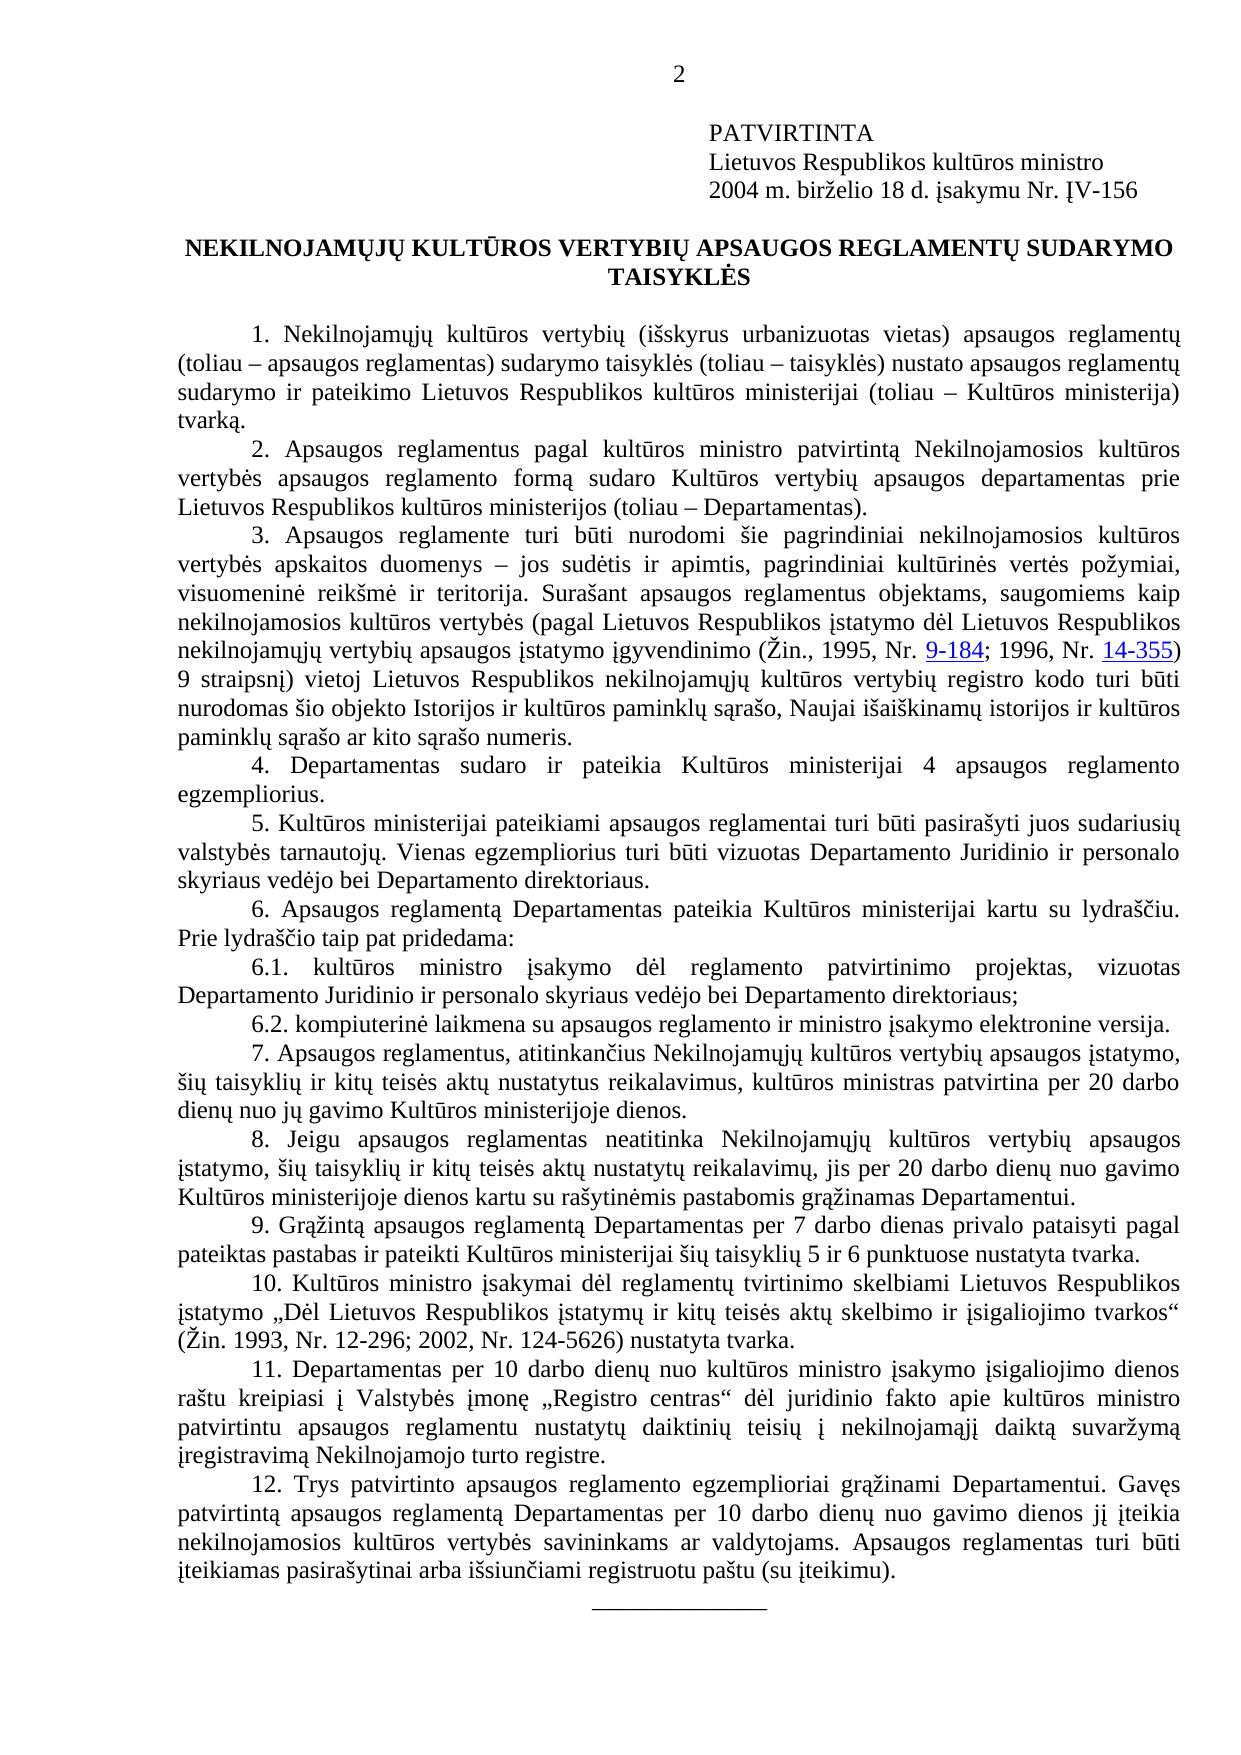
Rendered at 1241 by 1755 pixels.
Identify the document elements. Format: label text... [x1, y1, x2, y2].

text 7. Apsaugos reglamentus, atitinkančius Nekilnojamųjų kultūros vertybių apsaugos įstatymo, šių taisyklių ir kitų teisės aktų nustatytus reikalavimus, kultūros ministras patvirtina per 20 darbo dienų nuo jų gavimo Kultūros ministerijoje dienos. [177, 1038, 1181, 1124]
text 6.1. kultūros ministro įsakymo dėl reglamento patvirtinimo projektas, vizuotas Departamento Juridinio ir personalo skyriaus vedėjo bei Departamento direktoriaus; [177, 952, 1181, 1009]
text 2. Apsaugos reglamentus pagal kultūros ministro patvirtintą Nekilnojamosios kultūros vertybės apsaugos reglamento formą sudaro Kultūros vertybių apsaugos departamentas prie Lietuvos Respublikos kultūros ministerijos (toliau – Departamentas). [177, 434, 1181, 521]
text 6.2. kompiuterinė laikmena su apsaugos reglamento ir ministro įsakymo elektronine versija. [177, 1009, 1181, 1038]
text 8. Jeigu apsaugos reglamentas neatitinka Nekilnojamųjų kultūros vertybių apsaugos įstatymo, šių taisyklių ir kitų teisės aktų nustatytų reikalavimų, jis per 20 darbo dienų nuo gavimo Kultūros ministerijoje dienos kartu su rašytinėmis pastabomis grąžinamas Departamentui. [177, 1124, 1181, 1211]
text PATVIRTINTA [177, 118, 1181, 147]
text ______________ [177, 1584, 1181, 1613]
text 5. Kultūros ministerijai pateikiami apsaugos reglamentai turi būti pasirašyti juos sudariusių valstybės tarnautojų. Vienas egzempliorius turi būti vizuotas Departamento Juridinio ir personalo skyriaus vedėjo bei Departamento direktoriaus. [177, 808, 1181, 894]
text 1. Nekilnojamųjų kultūros vertybių (išskyrus urbanizuotas vietas) apsaugos reglamentų (toliau – apsaugos reglamentas) sudarymo taisyklės (toliau – taisyklės) nustato apsaugos reglamentų sudarymo ir pateikimo Lietuvos Respublikos kultūros ministerijai (toliau – Kultūros ministerija) tvarką. [177, 319, 1181, 434]
text 4. Departamentas sudaro ir pateikia Kultūros ministerijai 4 apsaugos reglamento egzempliorius. [177, 751, 1181, 808]
text 10. Kultūros ministro įsakymai dėl reglamentų tvirtinimo skelbiami Lietuvos Respublikos įstatymo „Dėl Lietuvos Respublikos įstatymų ir kitų teisės aktų skelbimo ir įsigaliojimo tvarkos“ (Žin. 1993, Nr. 12-296; 2002, Nr. 124-5626) nustatyta tvarka. [177, 1268, 1181, 1354]
text 9. Grąžintą apsaugos reglamentą Departamentas per 7 darbo dienas privalo pataisyti pagal pateiktas pastabas ir pateikti Kultūros ministerijai šių taisyklių 5 ir 6 punktuose nustatyta tvarka. [177, 1211, 1181, 1268]
text Lietuvos Respublikos kultūros ministro [177, 147, 1181, 176]
text NEKILNOJAMŲJŲ KULTŪROS VERTYBIŲ APSAUGOS REGLAMENTŲ SUDARYMO TAISYKLĖS [177, 233, 1181, 291]
text 12. Trys patvirtinto apsaugos reglamento egzemplioriai grąžinami Departamentui. Gavęs patvirtintą apsaugos reglamentą Departamentas per 10 darbo dienų nuo gavimo dienos jį įteikia nekilnojamosios kultūros vertybės savininkams ar valdytojams. Apsaugos reglamentas turi būti įteikiamas pasirašytinai arba išsiunčiami registruotu paštu (su įteikimu). [177, 1469, 1181, 1584]
text 3. Apsaugos reglamente turi būti nurodomi šie pagrindiniai nekilnojamosios kultūros vertybės apskaitos duomenys – jos sudėtis ir apimtis, pagrindiniai kultūrinės vertės požymiai, visuomeninė reikšmė ir teritorija. Surašant apsaugos reglamentus objektams, saugomiems kaip nekilnojamosios kultūros vertybės (pagal Lietuvos Respublikos įstatymo dėl Lietuvos Respublikos nekilnojamųjų vertybių apsaugos įstatymo įgyvendinimo (Žin., 1995, Nr. 9-184; 1996, Nr. 14-355) 9 straipsnį) vietoj Lietuvos Respublikos nekilnojamųjų kultūros vertybių registro kodo turi būti nurodomas šio objekto Istorijos ir kultūros paminklų sąrašo, Naujai išaiškinamų istorijos ir kultūros paminklų sąrašo ar kito sąrašo numeris. [177, 521, 1181, 751]
text 11. Departamentas per 10 darbo dienų nuo kultūros ministro įsakymo įsigaliojimo dienos raštu kreipiasi į Valstybės įmonę „Registro centras“ dėl juridinio fakto apie kultūros ministro patvirtintu apsaugos reglamentu nustatytų daiktinių teisių į nekilnojamąjį daiktą suvaržymą įregistravimą Nekilnojamojo turto registre. [177, 1354, 1181, 1469]
text 6. Apsaugos reglamentą Departamentas pateikia Kultūros ministerijai kartu su lydraščiu. Prie lydraščio taip pat pridedama: [177, 894, 1181, 952]
text 2004 m. birželio 18 d. įsakymu Nr. ĮV-156 [177, 176, 1181, 204]
